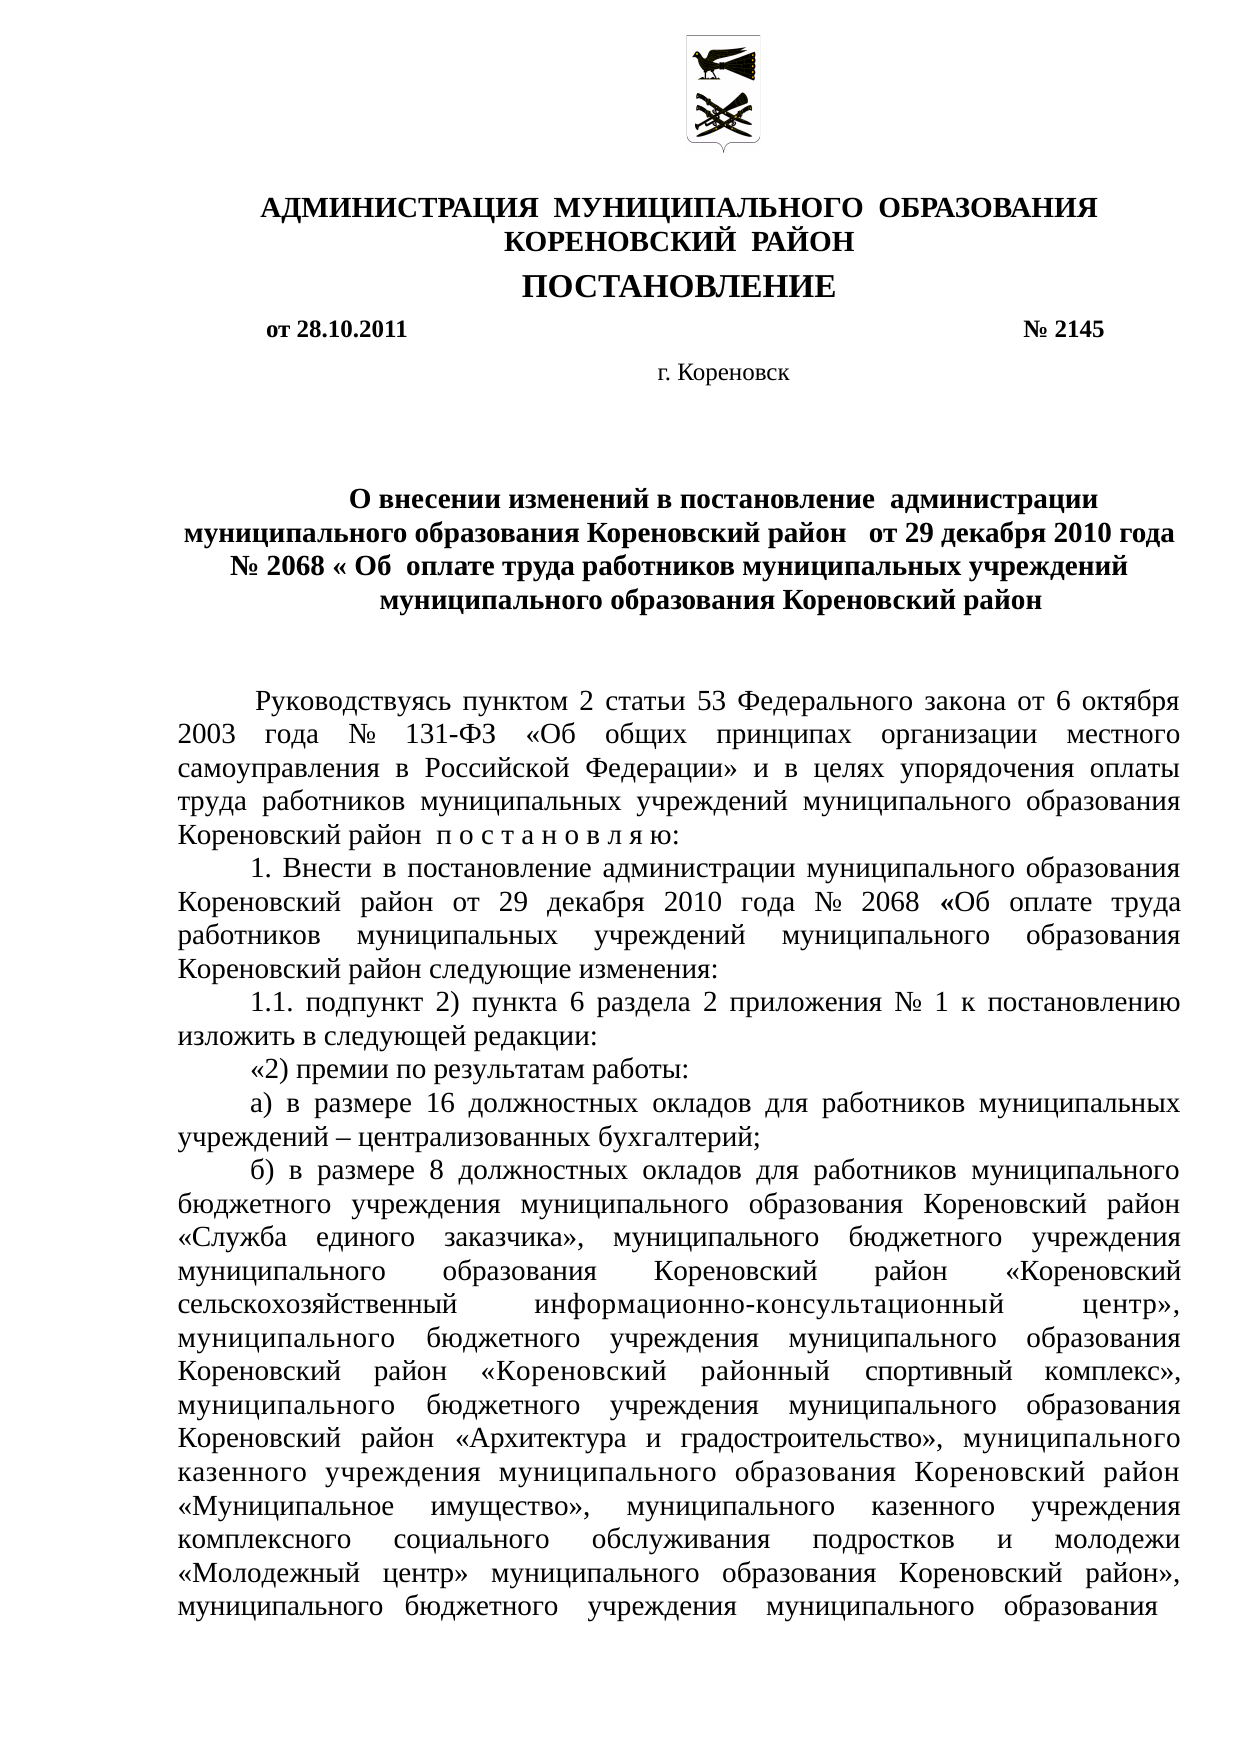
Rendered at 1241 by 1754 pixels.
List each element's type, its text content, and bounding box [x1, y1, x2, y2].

text 1.1. подпункт 2) пункта 6 раздела 2 приложения № 1 к постановлению изложить в следующей редакции: [177, 984, 1181, 1052]
text 1. Внести в постановление администрации муниципального образования Кореновский район от 29 декабря 2010 года № 2068 «Об оплате труда работников муниципальных учреждений муниципального образования Кореновский район следующие изменения: [177, 850, 1181, 984]
subtitle ПОСТАНОВЛЕНИЕ [177, 266, 1181, 304]
text г. Кореновск [177, 357, 1181, 386]
text б) в размере 8 должностных окладов для работников муниципального бюджетного учреждения муниципального образования Кореновский район «Служба единого заказчика», муниципального бюджетного учреждения муниципального образования Кореновский район «Кореновский сельскохозяйственный информационно-консультационный центр», муниципального бюджетного учреждения муниципального образования Кореновский район «Кореновский районный спортивный комплекс», муниципального бюджетного учреждения муниципального образования Кореновский район «Архитектура и градостроительство», муниципального казенного учреждения муниципального образования Кореновский район «Муниципальное имущество», муниципального казенного учреждения комплексного социального обслуживания подростков и молодежи «Молодежный центр» муниципального образования Кореновский район», муниципального бюджетного учреждения муниципального образования [177, 1152, 1181, 1622]
text а) в размере 16 должностных окладов для работников муниципальных учреждений – централизованных бухгалтерий; [177, 1085, 1181, 1152]
picture [686, 35, 761, 153]
subtitle АДМИНИСТРАЦИЯ МУНИЦИПАЛЬНОГО ОБРАЗОВАНИЯ [177, 190, 1181, 224]
text муниципального образования Кореновский район [177, 582, 1181, 616]
text Руководствуясь пунктом 2 статьи 53 Федерального закона от 6 октября 2003 года № 131-ФЗ «Об общих принципах организации местного самоуправления в Российской Федерации» и в целях упорядочения оплаты труда работников муниципальных учреждений муниципального образования Кореновский район п о с т а н о в л я ю: [177, 683, 1181, 850]
text О внесении изменений в постановление администрации муниципального образования Кореновский район от 29 декабря 2010 года № 2068 « Об оплате труда работников муниципальных учреждений [177, 481, 1181, 582]
text «2) премии по результатам работы: [177, 1052, 1181, 1085]
subtitle КОРЕНОВСКИЙ РАЙОН [177, 224, 1181, 257]
text от 28.10.2011 № 2145 [177, 314, 1181, 342]
